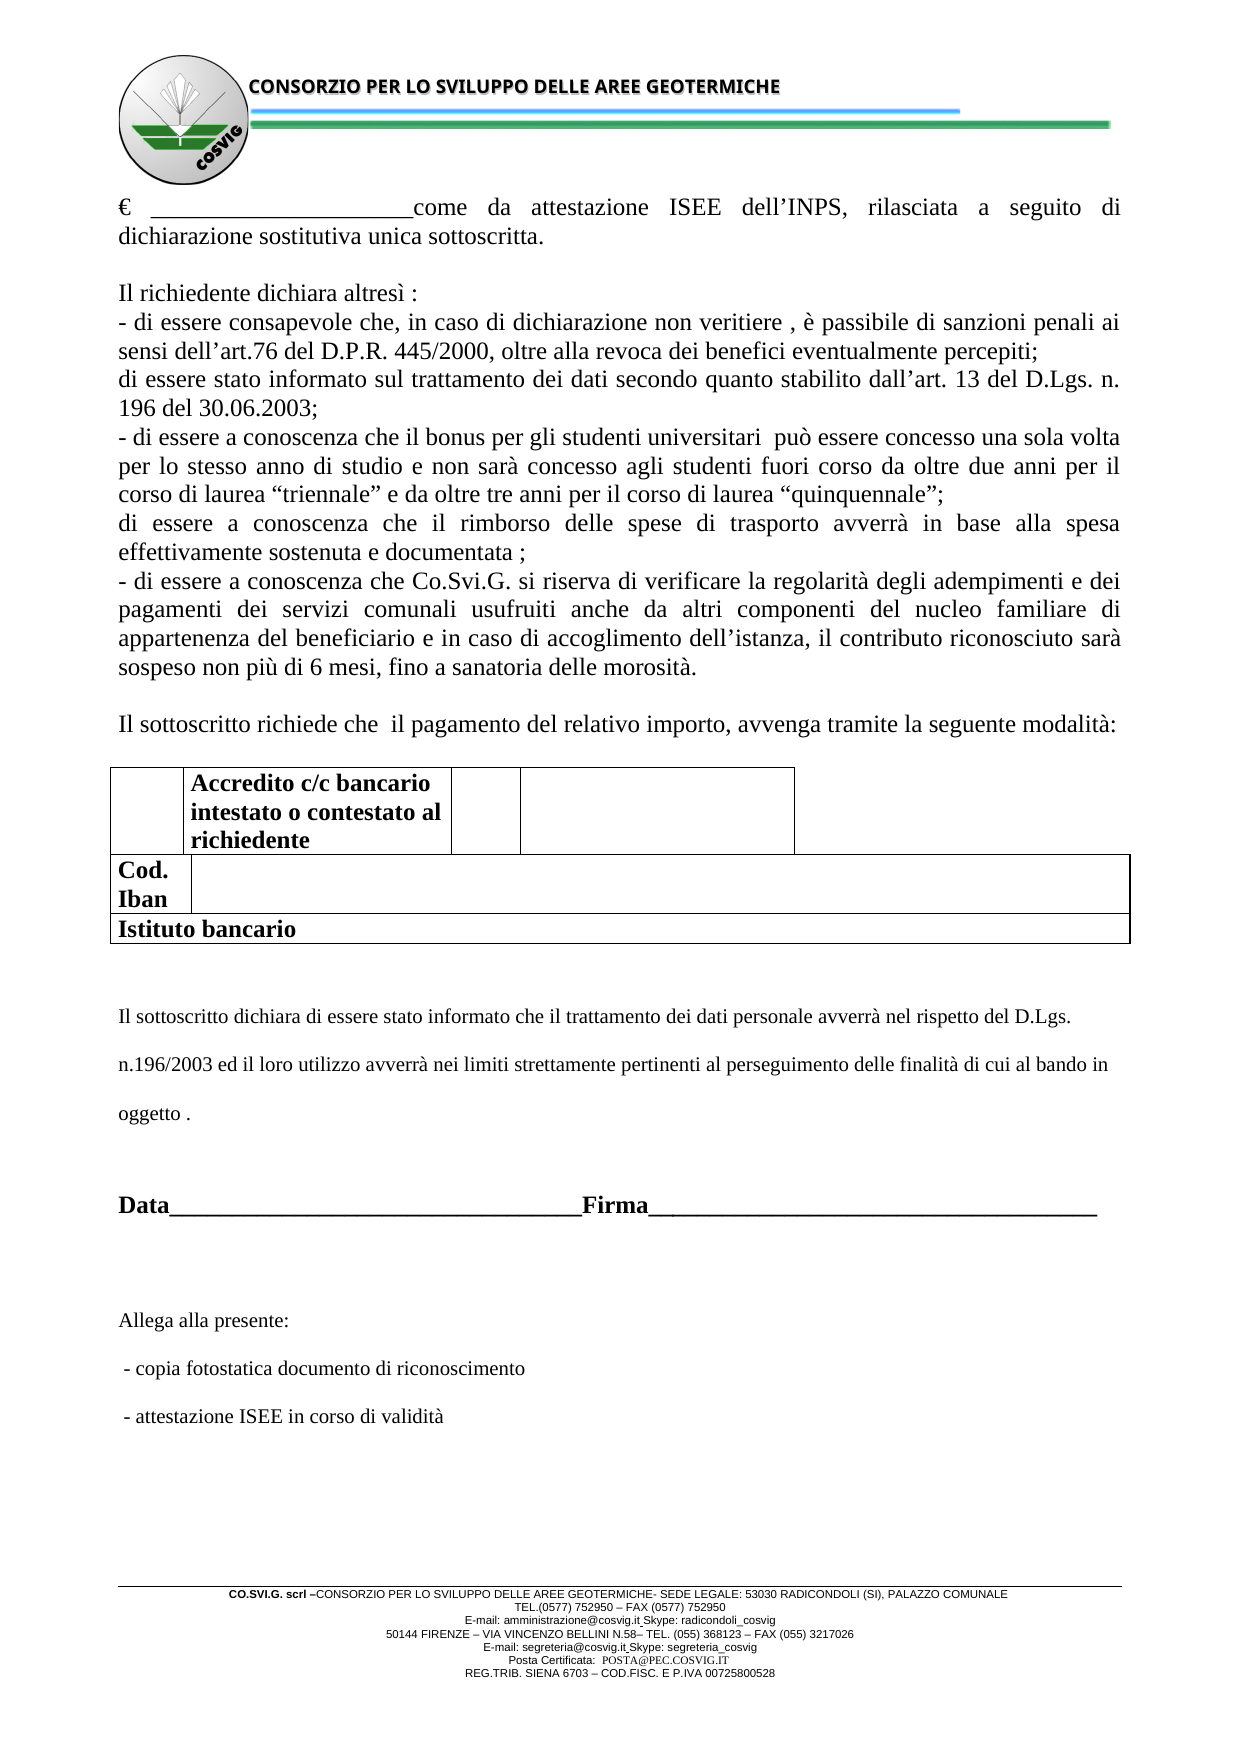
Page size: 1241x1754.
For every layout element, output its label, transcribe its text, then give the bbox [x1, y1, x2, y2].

table_header [795, 767, 1130, 854]
text - di essere a conoscenza che Co.Svi.G. si riserva di verificare la regolarità degli adempimenti e dei pagamenti dei servizi comunali usufruiti anche da altri componenti del nucleo familiare di appartenenza del beneficiario e in caso di accoglimento dell’istanza, il contributo riconosciuto sarà sospeso non più di 6 mesi, fino a sanatoria delle morosità. [118, 566, 1122, 681]
text Il richiedente dichiara altresì : [118, 278, 1122, 307]
table_cell [192, 855, 1129, 913]
table_cell Cod. Iban [111, 855, 191, 913]
table_header Accredito c/c bancario intestato o contestato al richiedente [184, 768, 451, 854]
text di essere a conoscenza che il rimborso delle spese di trasporto avverrà in base alla spesa effettivamente sostenuta e documentata ; [118, 508, 1122, 566]
text Data_________________________________Firma____________________________________ [118, 1190, 1122, 1219]
table_header [452, 768, 520, 854]
text - di essere a conoscenza che il bonus per gli studenti universitari può essere concesso una sola volta per lo stesso anno di studio e non sarà concesso agli studenti fuori corso da oltre due anni per il corso di laurea “triennale” e da oltre tre anni per il corso di laurea “quinquennale”; [118, 422, 1122, 508]
text Il sottoscritto dichiara di essere stato informato che il trattamento dei dati personale avverrà nel rispetto del D.Lgs. n.196/2003 ed il loro utilizzo avverrà nei limiti strettamente pertinenti al perseguimento delle finalità di cui al bando in oggetto . [118, 1004, 1122, 1124]
table_header [521, 768, 794, 854]
text € _____________________come da attestazione ISEE dell’INPS, rilasciata a seguito di dichiarazione sostitutiva unica sottoscritta. [118, 192, 1122, 249]
text Il sottoscritto richiede che il pagamento del relativo importo, avvenga tramite la seguente modalità: [118, 709, 1122, 738]
table_cell Istituto bancario [111, 914, 1129, 943]
text - di essere consapevole che, in caso di dichiarazione non veritiere , è passibile di sanzioni penali ai sensi dell’art.76 del D.P.R. 445/2000, oltre alla revoca dei benefici eventualmente percepiti; [118, 307, 1122, 364]
text Allega alla presente: - copia fotostatica documento di riconoscimento - attestazione ISEE in corso di validità [118, 1308, 1122, 1428]
text di essere stato informato sul trattamento dei dati secondo quanto stabilito dall’art. 13 del D.Lgs. n. 196 del 30.06.2003; [118, 364, 1122, 422]
picture [118, 55, 1111, 185]
table_header [111, 768, 183, 854]
